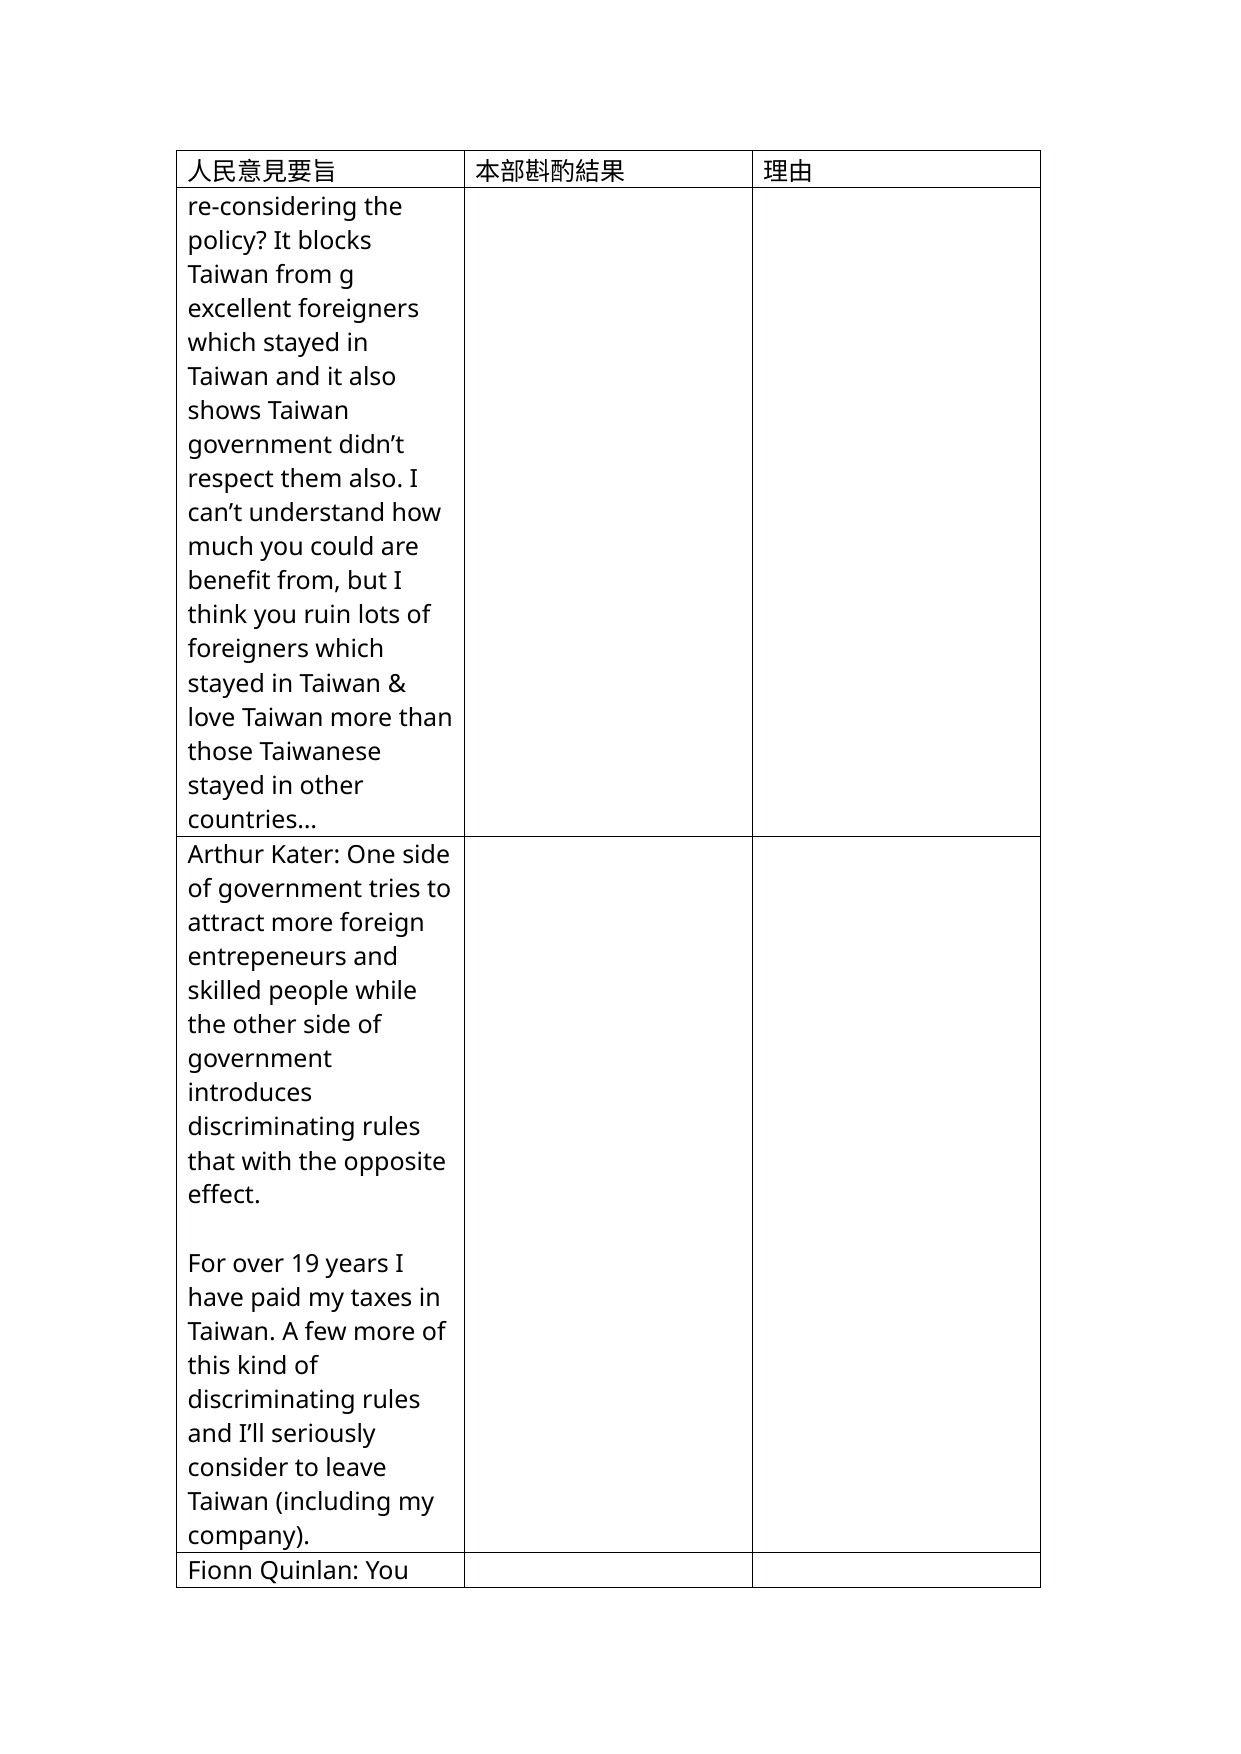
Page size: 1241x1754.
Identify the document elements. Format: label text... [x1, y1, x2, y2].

table_cell Fionn Quinlan: You [177, 1553, 464, 1587]
table_header 本部斟酌結果 [465, 151, 752, 187]
table_cell [753, 188, 1040, 836]
table_cell re-considering the policy? It blocks Taiwan from g excellent foreigners which stayed in Taiwan and it also shows Taiwan government didn’t respect them also. I can’t understand how much you could are benefit from, but I think you ruin lots of foreigners which stayed in Taiwan & love Taiwan more than those Taiwanese stayed in other countries… [177, 188, 464, 836]
table_header 人民意見要旨 [177, 151, 464, 187]
table_cell [465, 1553, 752, 1587]
table_cell [753, 1553, 1040, 1587]
table_cell [465, 837, 752, 1552]
table_header 理由 [753, 151, 1040, 187]
table_cell Arthur Kater: One side of government tries to attract more foreign entrepeneurs and skilled people while the other side of government introduces discriminating rules that with the opposite effect. For over 19 years I have paid my taxes in Taiwan. A few more of this kind of discriminating rules and I’ll seriously consider to leave Taiwan (including my company). [177, 837, 464, 1552]
table_cell [753, 837, 1040, 1552]
table_cell [465, 188, 752, 836]
